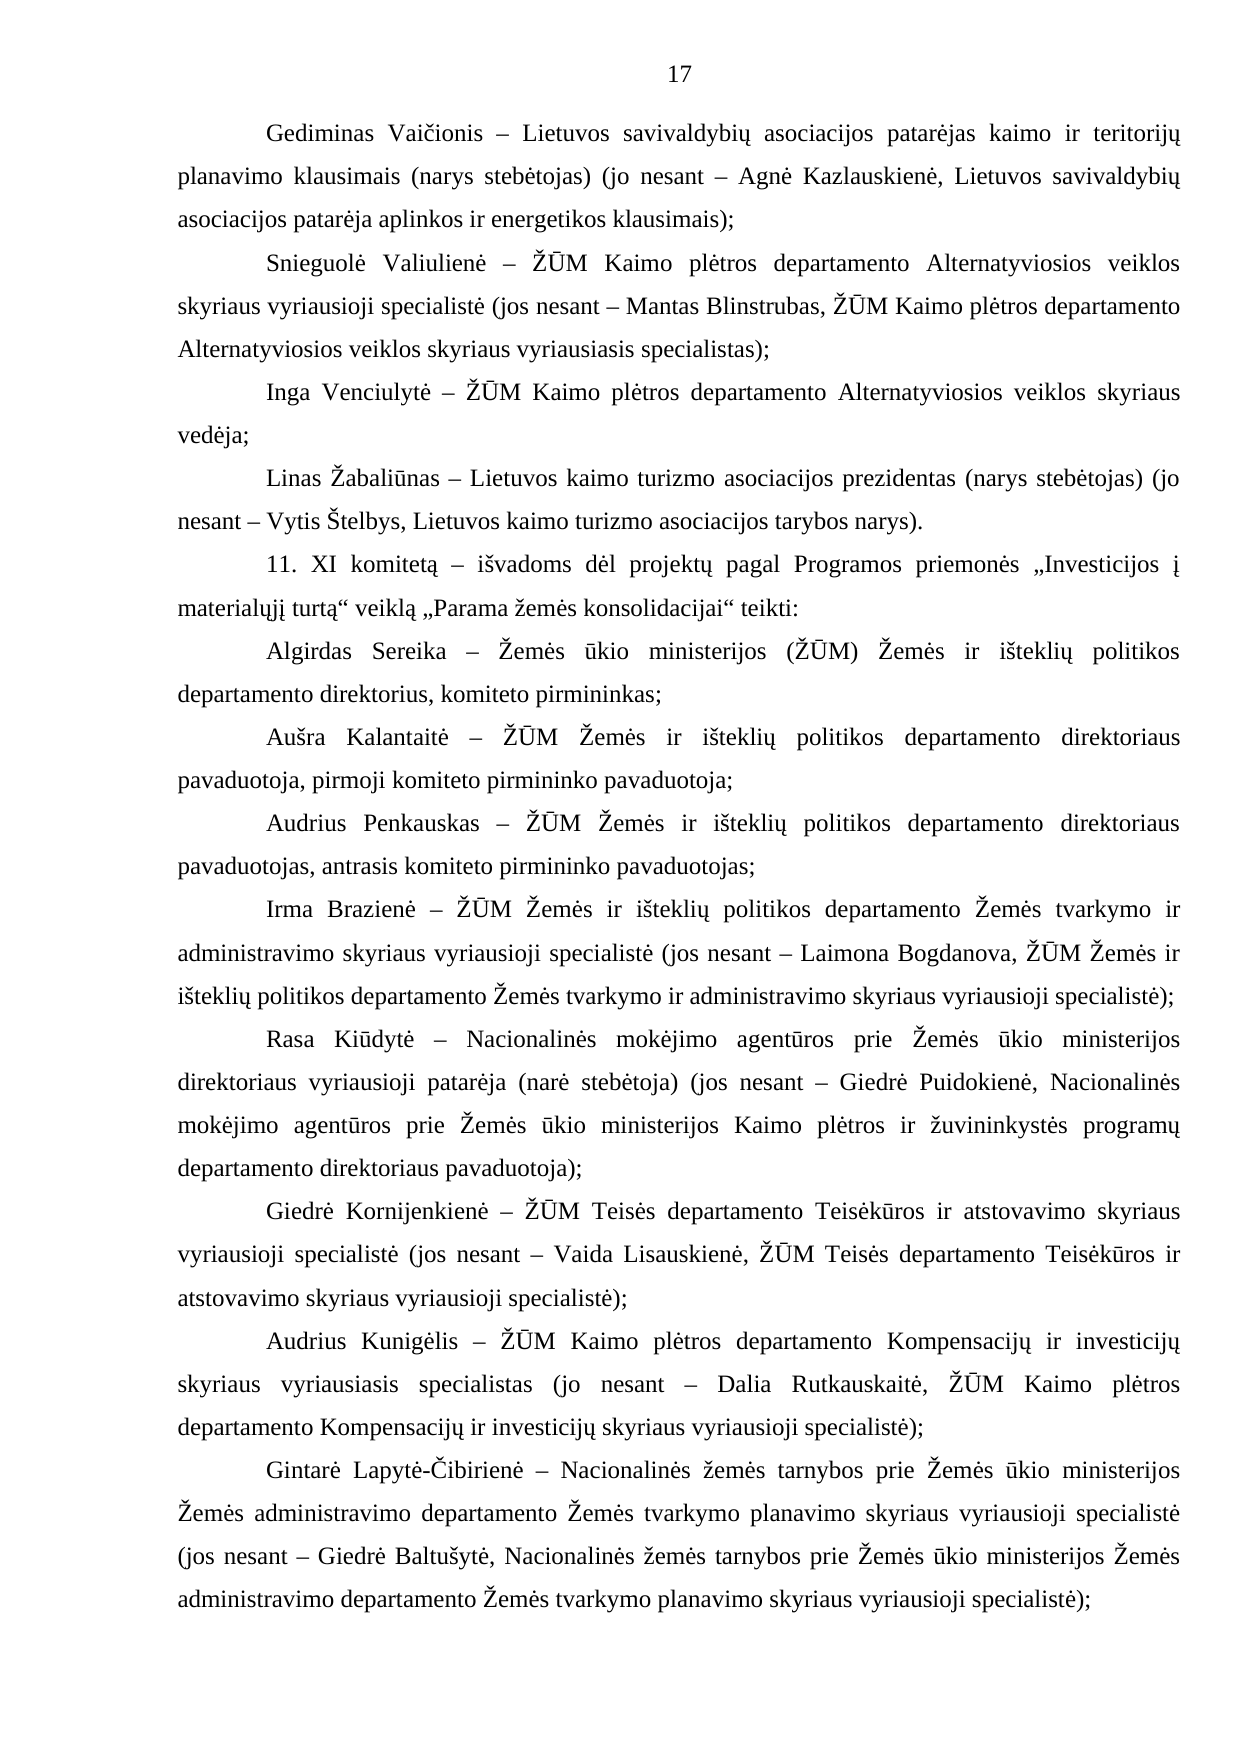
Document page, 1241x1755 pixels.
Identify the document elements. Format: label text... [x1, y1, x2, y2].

text Snieguolė Valiulienė – ŽŪM Kaimo plėtros departamento Alternatyviosios veiklos skyriaus vyriausioji specialistė (jos nesant – Mantas Blinstrubas, ŽŪM Kaimo plėtros departamento Alternatyviosios veiklos skyriaus vyriausiasis specialistas); [177, 248, 1181, 363]
text Audrius Kunigėlis – ŽŪM Kaimo plėtros departamento Kompensacijų ir investicijų skyriaus vyriausiasis specialistas (jo nesant – Dalia Rutkauskaitė, ŽŪM Kaimo plėtros departamento Kompensacijų ir investicijų skyriaus vyriausioji specialistė); [177, 1326, 1181, 1441]
text Rasa Kiūdytė – Nacionalinės mokėjimo agentūros prie Žemės ūkio ministerijos direktoriaus vyriausioji patarėja (narė stebėtoja) (jos nesant – Giedrė Puidokienė, Nacionalinės mokėjimo agentūros prie Žemės ūkio ministerijos Kaimo plėtros ir žuvininkystės programų departamento direktoriaus pavaduotoja); [177, 1024, 1181, 1182]
text Algirdas Sereika – Žemės ūkio ministerijos (ŽŪM) Žemės ir išteklių politikos departamento direktorius, komiteto pirmininkas; [177, 636, 1181, 708]
text Irma Brazienė – ŽŪM Žemės ir išteklių politikos departamento Žemės tvarkymo ir administravimo skyriaus vyriausioji specialistė (jos nesant – Laimona Bogdanova, ŽŪM Žemės ir išteklių politikos departamento Žemės tvarkymo ir administravimo skyriaus vyriausioji specialistė); [177, 894, 1181, 1009]
text Aušra Kalantaitė – ŽŪM Žemės ir išteklių politikos departamento direktoriaus pavaduotoja, pirmoji komiteto pirmininko pavaduotoja; [177, 722, 1181, 794]
text Gediminas Vaičionis – Lietuvos savivaldybių asociacijos patarėjas kaimo ir teritorijų planavimo klausimais (narys stebėtojas) (jo nesant – Agnė Kazlauskienė, Lietuvos savivaldybių asociacijos patarėja aplinkos ir energetikos klausimais); [177, 118, 1181, 233]
text Audrius Penkauskas – ŽŪM Žemės ir išteklių politikos departamento direktoriaus pavaduotojas, antrasis komiteto pirmininko pavaduotojas; [177, 808, 1181, 880]
text Gintarė Lapytė-Čibirienė – Nacionalinės žemės tarnybos prie Žemės ūkio ministerijos Žemės administravimo departamento Žemės tvarkymo planavimo skyriaus vyriausioji specialistė (jos nesant – Giedrė Baltušytė, Nacionalinės žemės tarnybos prie Žemės ūkio ministerijos Žemės administravimo departamento Žemės tvarkymo planavimo skyriaus vyriausioji specialistė); [177, 1455, 1181, 1613]
text Linas Žabaliūnas – Lietuvos kaimo turizmo asociacijos prezidentas (narys stebėtojas) (jo nesant – Vytis Štelbys, Lietuvos kaimo turizmo asociacijos tarybos narys). [177, 463, 1181, 535]
text Inga Venciulytė – ŽŪM Kaimo plėtros departamento Alternatyviosios veiklos skyriaus vedėja; [177, 377, 1181, 449]
text 11. XI komitetą – išvadoms dėl projektų pagal Programos priemonės „Investicijos į materialųjį turtą“ veiklą „Parama žemės konsolidacijai“ teikti: [177, 549, 1181, 621]
text Giedrė Kornijenkienė – ŽŪM Teisės departamento Teisėkūros ir atstovavimo skyriaus vyriausioji specialistė (jos nesant – Vaida Lisauskienė, ŽŪM Teisės departamento Teisėkūros ir atstovavimo skyriaus vyriausioji specialistė); [177, 1196, 1181, 1311]
